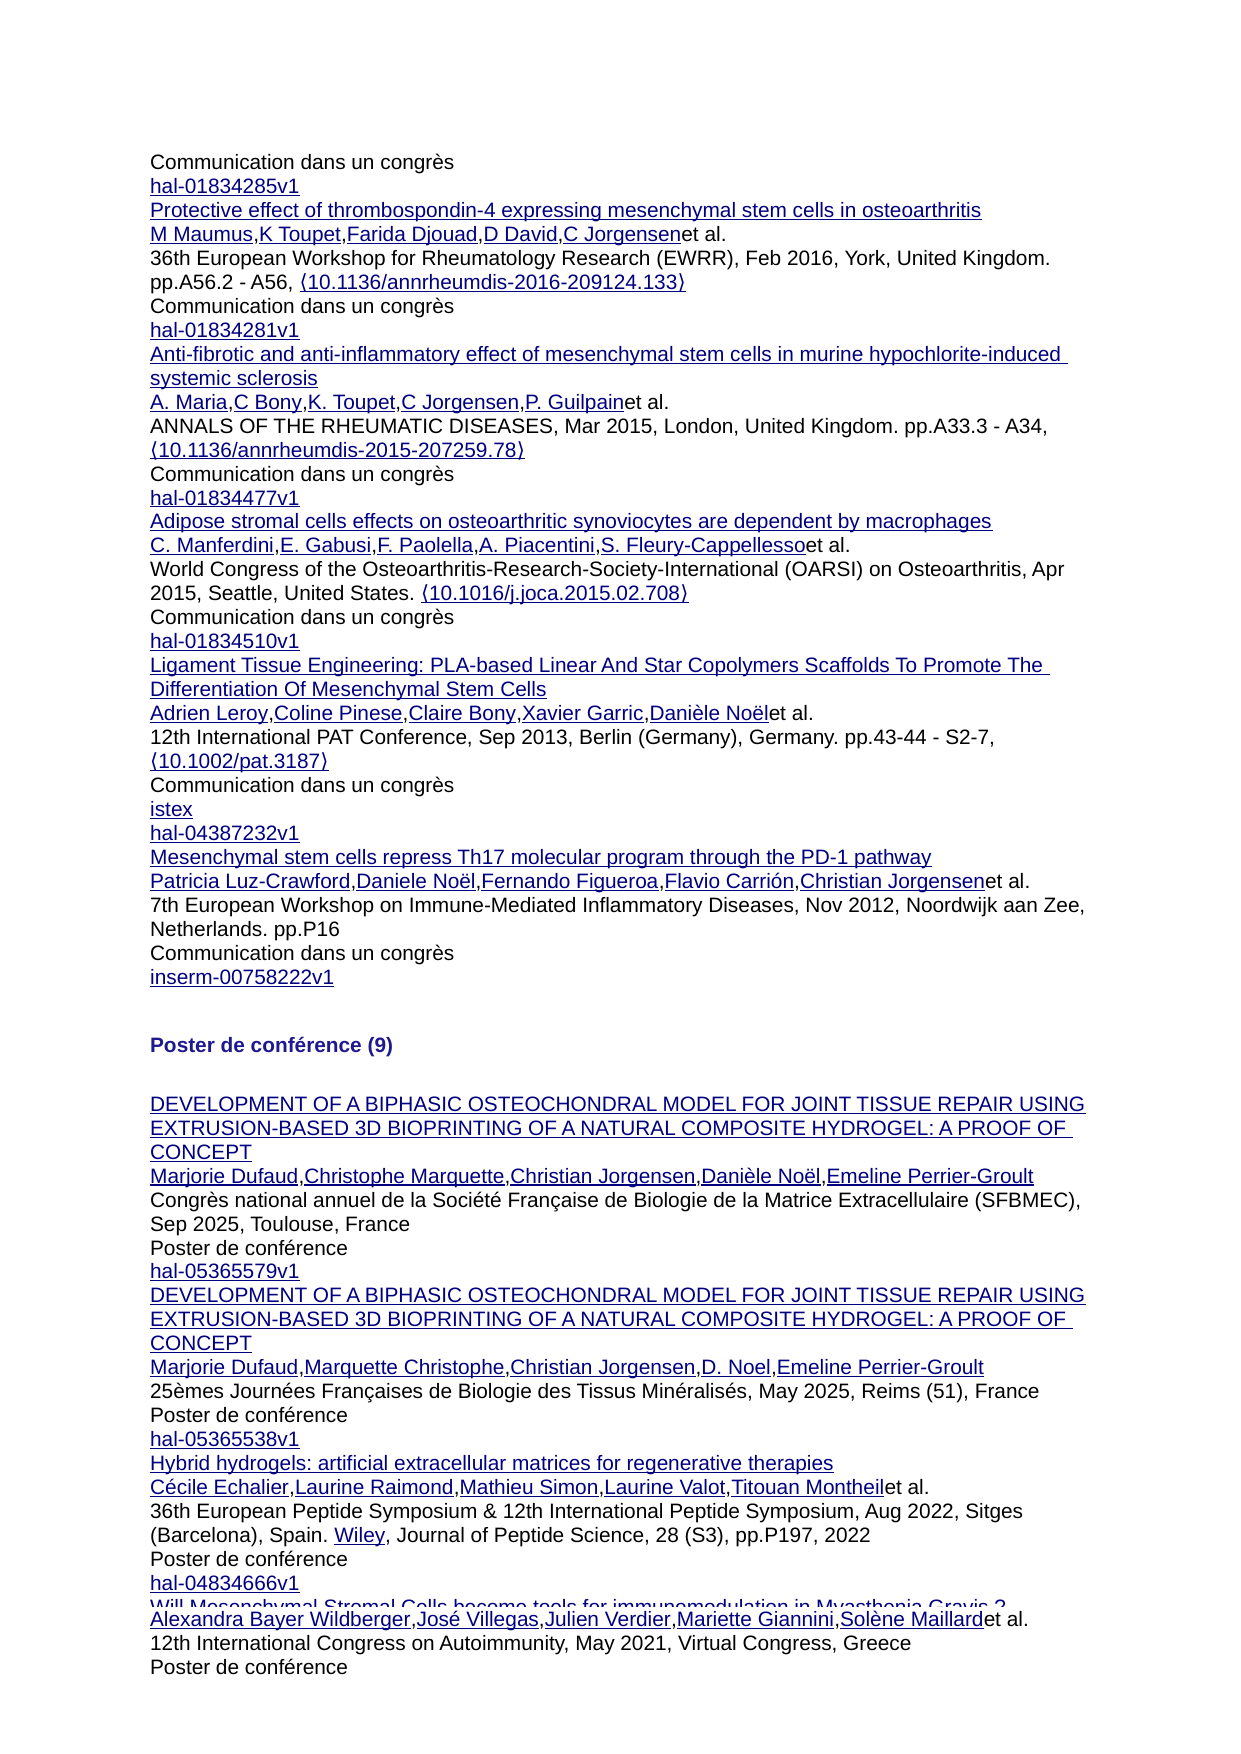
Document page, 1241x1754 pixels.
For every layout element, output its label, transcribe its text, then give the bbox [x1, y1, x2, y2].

table_cell Mesenchymal stem cells repress Th17 molecular program through the PD-1 pathway Patricia Luz-Crawford,Daniele Noël,Fernando Figueroa,Flavio Carrión,Christian Jorgensenet al. 7th European Workshop on Immune-Mediated Inflammatory Diseases, Nov 2012, Noordwijk aan Zee, Netherlands. pp.P16 Communication dans un congrès inserm-00758222v1 [150, 845, 1090, 988]
table_cell Communication dans un congrès hal-01834285v1 [150, 150, 1090, 198]
table_cell Ligament Tissue Engineering: PLA-based Linear And Star Copolymers Scaffolds To Promote The Differentiation Of Mesenchymal Stem Cells Adrien Leroy,Coline Pinese,Claire Bony,Xavier Garric,Danièle Noëlet al. 12th International PAT Conference, Sep 2013, Berlin (Germany), Germany. pp.43-44 - S2-7, ⟨10.1002/pat.3187⟩ Communication dans un congrès istex hal-04387232v1 [150, 653, 1090, 845]
table_cell Will Mesenchymal Stromal Cells become tools for immunomodulation in Myasthenia Gravis ? Alexandra Bayer Wildberger,José Villegas,Julien Verdier,Mariette Giannini,Solène Maillardet al. 12th International Congress on Autoimmunity, May 2021, Virtual Congress, Greece Poster de conférence [150, 1595, 1090, 1679]
table_cell Hybrid hydrogels: artificial extracellular matrices for regenerative therapies Cécile Echalier,Laurine Raimond,Mathieu Simon,Laurine Valot,Titouan Montheilet al. 36th European Peptide Symposium & 12th International Peptide Symposium, Aug 2022, Sitges (Barcelona), Spain. Wiley, Journal of Peptide Science, 28 (S3), pp.P197, 2022 Poster de conférence hal-04834666v1 [150, 1451, 1090, 1595]
table_cell Protective effect of thrombospondin-4 expressing mesenchymal stem cells in osteoarthritis M Maumus,K Toupet,Farida Djouad,D David,C Jorgensenet al. 36th European Workshop for Rheumatology Research (EWRR), Feb 2016, York, United Kingdom. pp.A56.2 - A56, ⟨10.1136/annrheumdis-2016-209124.133⟩ Communication dans un congrès hal-01834281v1 [150, 198, 1090, 342]
table_cell Anti-fibrotic and anti-inflammatory effect of mesenchymal stem cells in murine hypochlorite-induced systemic sclerosis A. Maria,C Bony,K. Toupet,C Jorgensen,P. Guilpainet al. ANNALS OF THE RHEUMATIC DISEASES, Mar 2015, London, United Kingdom. pp.A33.3 - A34, ⟨10.1136/annrheumdis-2015-207259.78⟩ Communication dans un congrès hal-01834477v1 [150, 342, 1090, 509]
subtitle Poster de conférence (9) [150, 1033, 1090, 1057]
table_cell Adipose stromal cells effects on osteoarthritic synoviocytes are dependent by macrophages C. Manferdini,E. Gabusi,F. Paolella,A. Piacentini,S. Fleury-Cappellessoet al. World Congress of the Osteoarthritis-Research-Society-International (OARSI) on Osteoarthritis, Apr 2015, Seattle, United States. ⟨10.1016/j.joca.2015.02.708⟩ Communication dans un congrès hal-01834510v1 [150, 509, 1090, 653]
table_header DEVELOPMENT OF A BIPHASIC OSTEOCHONDRAL MODEL FOR JOINT TISSUE REPAIR USING EXTRUSION-BASED 3D BIOPRINTING OF A NATURAL COMPOSITE HYDROGEL: A PROOF OF CONCEPT Marjorie Dufaud,Christophe Marquette,Christian Jorgensen,Danièle Noël,Emeline Perrier-Groult Congrès national annuel de la Société Française de Biologie de la Matrice Extracellulaire (SFBMEC), Sep 2025, Toulouse, France Poster de conférence hal-05365579v1 [150, 1092, 1090, 1283]
table_cell DEVELOPMENT OF A BIPHASIC OSTEOCHONDRAL MODEL FOR JOINT TISSUE REPAIR USING EXTRUSION-BASED 3D BIOPRINTING OF A NATURAL COMPOSITE HYDROGEL: A PROOF OF CONCEPT Marjorie Dufaud,Marquette Christophe,Christian Jorgensen,D. Noel,Emeline Perrier-Groult 25èmes Journées Françaises de Biologie des Tissus Minéralisés, May 2025, Reims (51), France Poster de conférence hal-05365538v1 [150, 1283, 1090, 1451]
